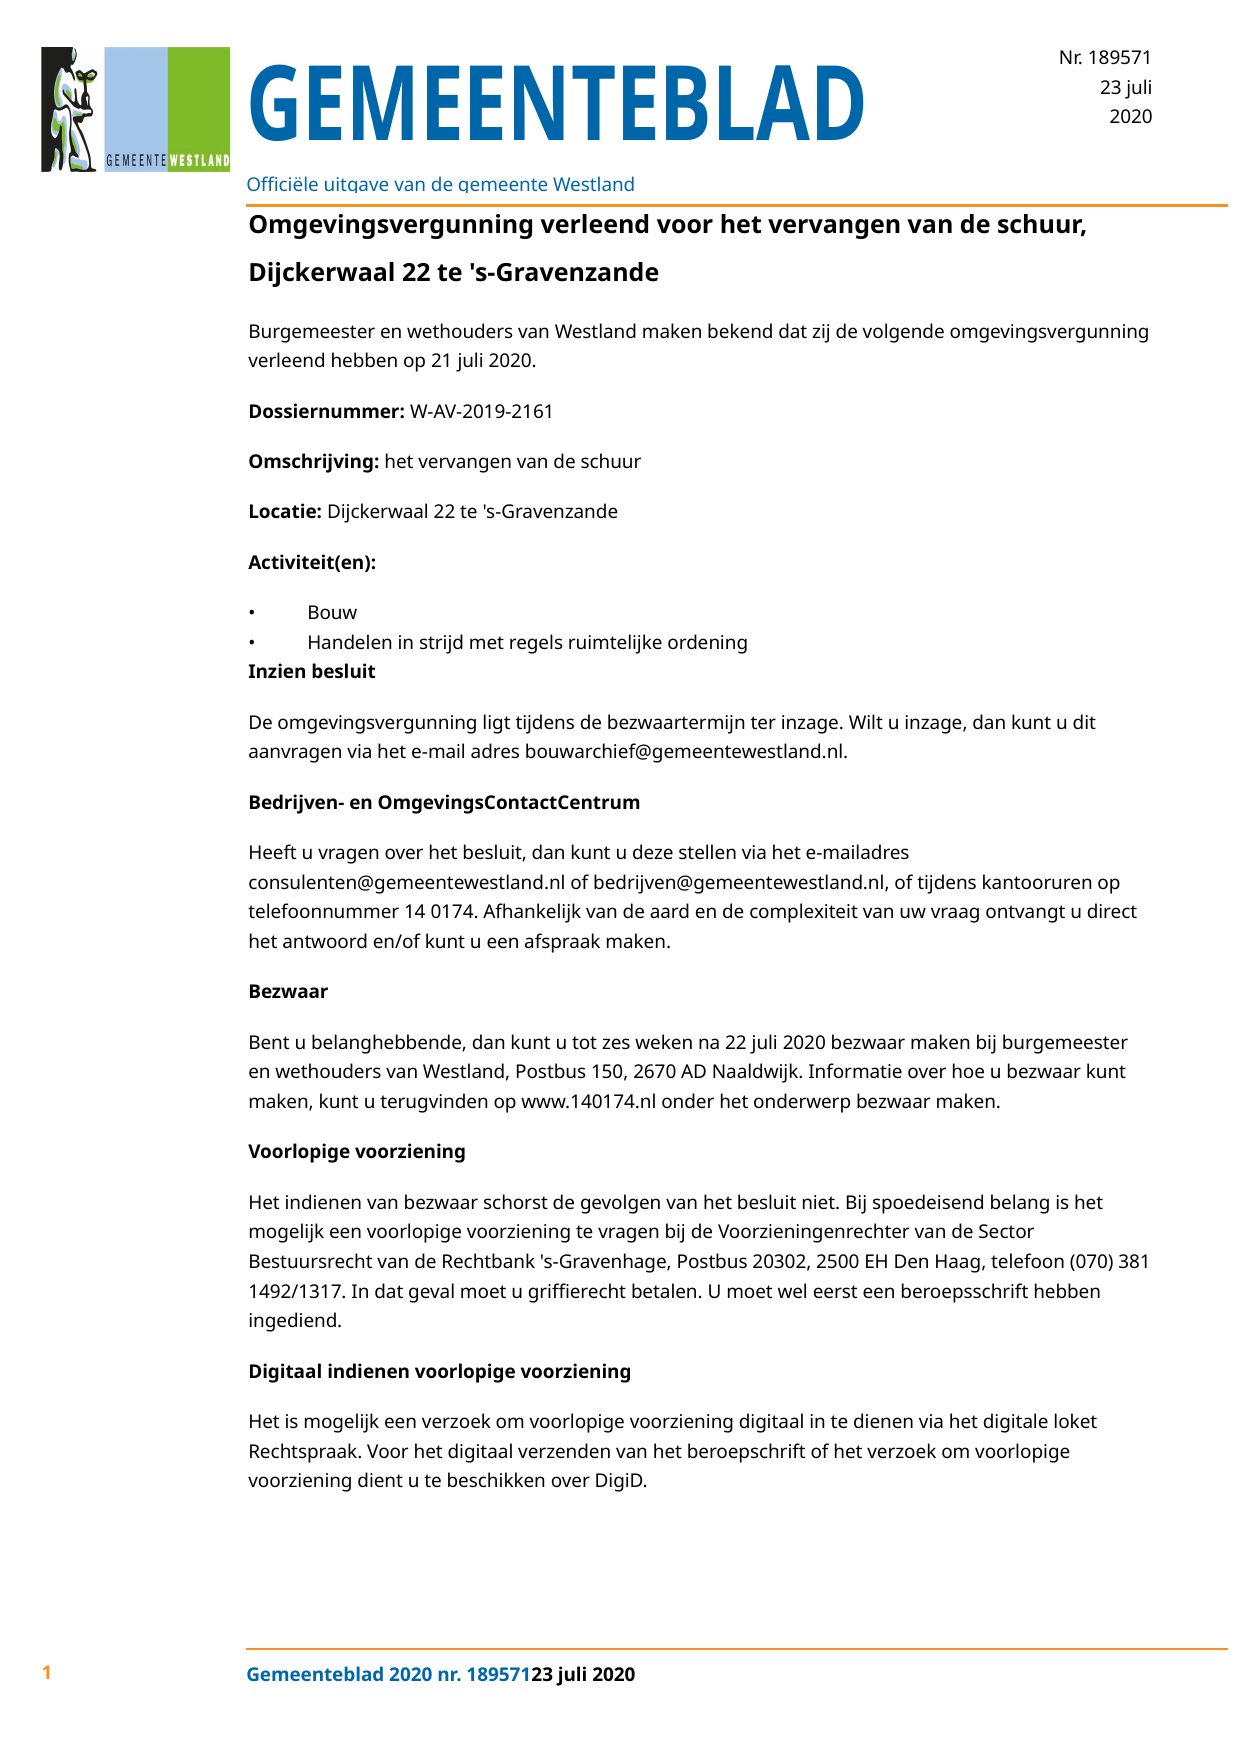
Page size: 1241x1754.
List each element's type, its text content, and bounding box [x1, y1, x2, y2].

text Voorlopige voorziening [248, 1139, 1152, 1164]
text Heeft u vragen over het besluit, dan kunt u deze stellen via het e-mailadres consulenten@gemeentewestland.nl of bedrijven@gemeentewestland.nl, of tijdens kantooruren op telefoonnummer 14 0174. Afhankelijk van de aard en de complexiteit van uw vraag ontvangt u direct het antwoord en/of kunt u een afspraak maken. [248, 839, 1152, 954]
text Digitaal indienen voorlopige voorziening [248, 1358, 1152, 1384]
text Omschrijving: het vervangen van de schuur [248, 448, 1152, 474]
text Het indienen van bezwaar schorst de gevolgen van het besluit niet. Bij spoedeisend belang is het mogelijk een voorlopige voorziening te vragen bij de Voorzieningenrechter van de Sector Bestuursrecht van de Rechtbank 's-Gravenhage, Postbus 20302, 2500 EH Den Haag, telefoon (070) 381 1492/1317. In dat geval moet u griffierecht betalen. U moet wel eerst een beroepsschrift hebben ingediend. [248, 1189, 1152, 1333]
text Inzien besluit [248, 659, 1152, 684]
text Bent u belanghebbende, dan kunt u tot zes weken na 22 juli 2020 bezwaar maken bij burgemeester en wethouders van Westland, Postbus 150, 2670 AD Naaldwijk. Informatie over hoe u bezwaar kunt maken, kunt u terugvinden op www.140174.nl onder het onderwerp bezwaar maken. [248, 1029, 1152, 1114]
text Activiteit(en): [248, 549, 1152, 575]
picture [41, 47, 231, 172]
text Het is mogelijk een verzoek om voorlopige voorziening digitaal in te dienen via het digitale loket Rechtspraak. Voor het digitaal verzenden van het beroepschrift of het verzoek om voorlopige voorziening dient u te beschikken over DigiD. [248, 1408, 1152, 1493]
text Bezwaar [248, 979, 1152, 1004]
text Locatie: Dijckerwaal 22 te 's-Gravenzande [248, 499, 1152, 524]
text Omgevingsvergunning verleend voor het vervangen van de schuur, Dijckerwaal 22 te 's-Gravenzande [248, 207, 1152, 288]
list Handelen in strijd met regels ruimtelijke ordening [248, 629, 1152, 655]
text Bedrijven- en OmgevingsContactCentrum [248, 789, 1152, 815]
text Burgemeester en wethouders van Westland maken bekend dat zij de volgende omgevingsvergunning verleend hebben op 21 juli 2020. [248, 318, 1152, 373]
text Dossiernummer: W-AV-2019-2161 [248, 398, 1152, 424]
list Bouw [248, 599, 1152, 625]
text De omgevingsvergunning ligt tijdens de bezwaartermijn ter inzage. Wilt u inzage, dan kunt u dit aanvragen via het e-mail adres bouwarchief@gemeentewestland.nl. [248, 709, 1152, 764]
